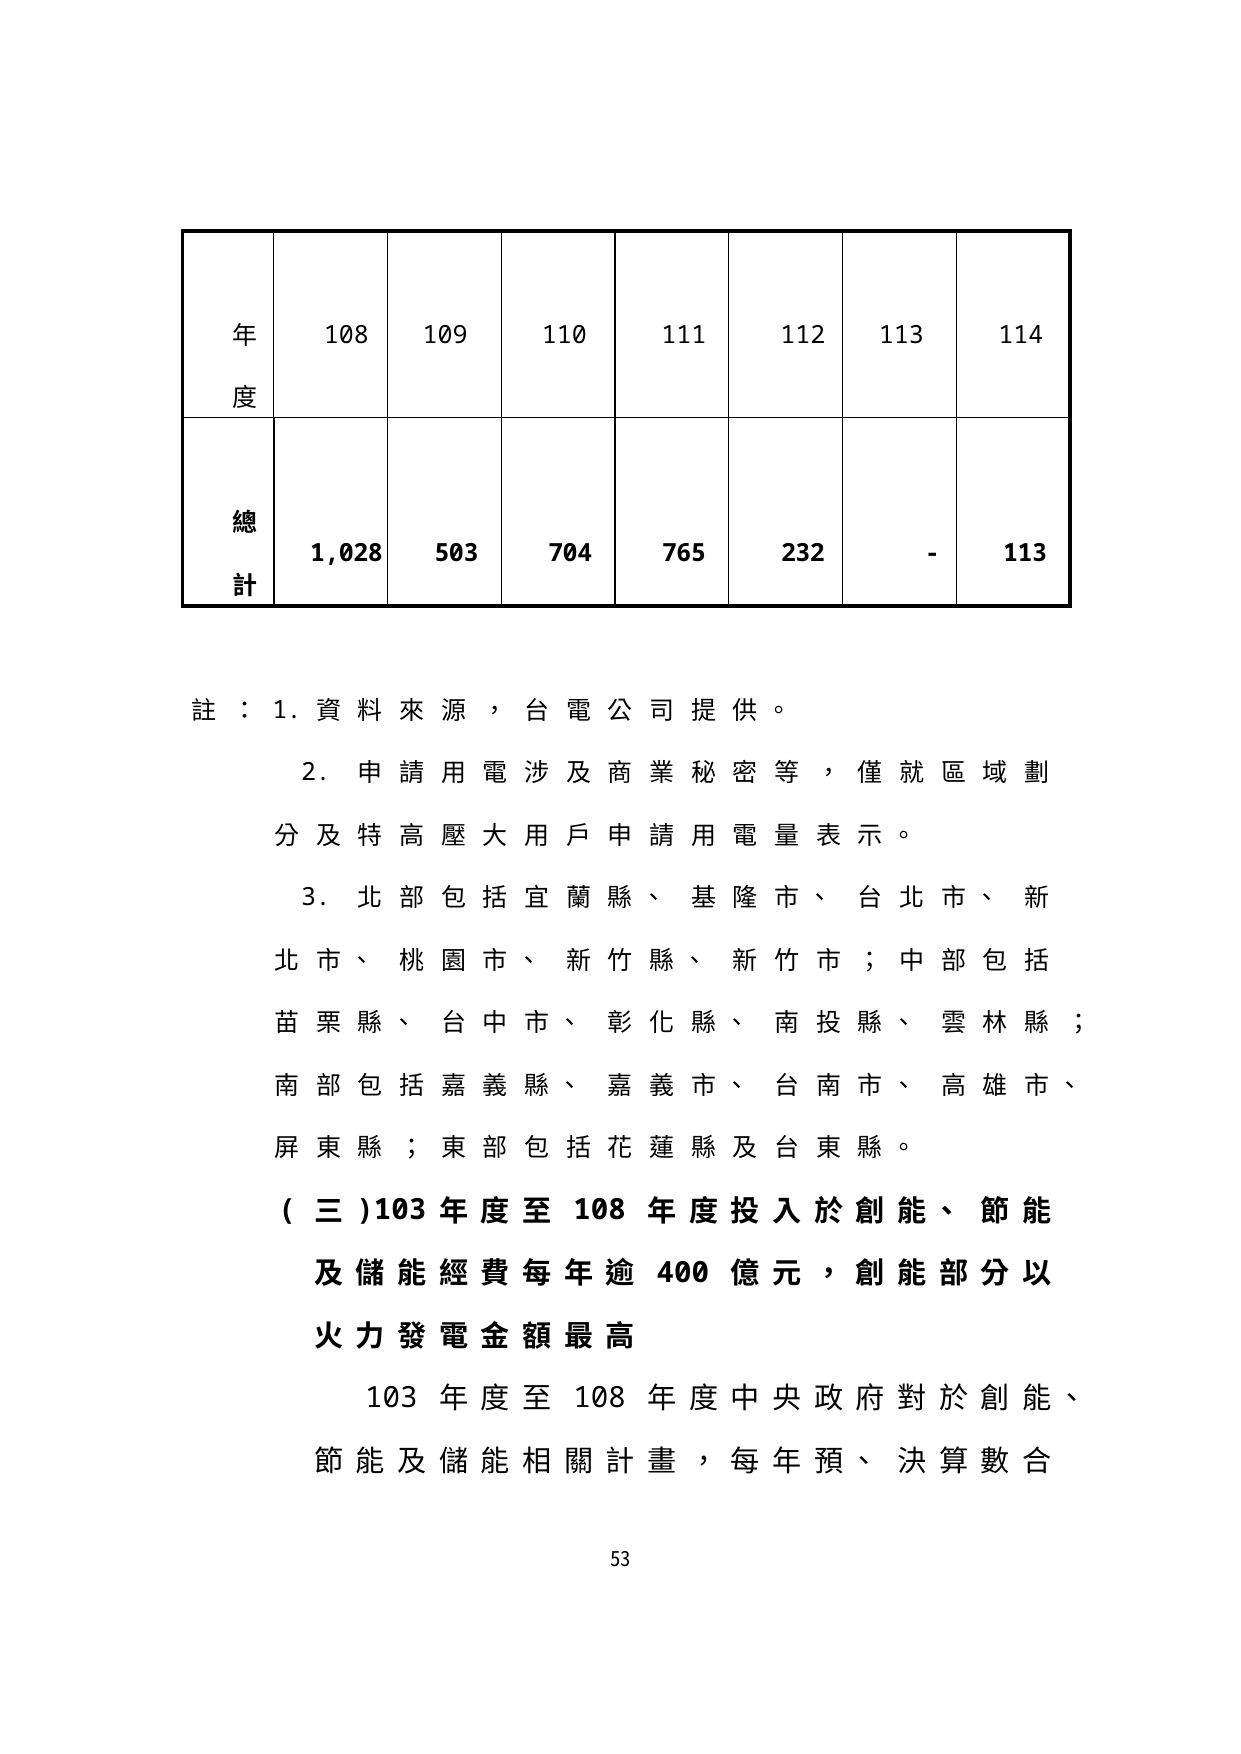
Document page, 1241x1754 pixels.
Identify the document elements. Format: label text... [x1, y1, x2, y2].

table_header 111 [616, 233, 728, 417]
table_cell 總計 [184, 418, 273, 604]
table_cell 113 [957, 418, 1068, 604]
table_cell 704 [502, 418, 614, 604]
table_cell 1,028 [275, 418, 387, 604]
text (三)103年度至108年度投入於創能、節能及儲能經費每年逾400億元，創能部分以火力發電金額最高 [242, 1167, 1058, 1354]
table_header 109 [388, 233, 501, 417]
table_header 113 [843, 233, 956, 417]
table_cell - [843, 418, 956, 604]
text 2.申請用電涉及商業秘密等，僅就區域劃分及特高壓大用戶申請用電量表示。 [188, 729, 1058, 854]
table_header 114 [957, 233, 1068, 417]
table_header 110 [502, 233, 614, 417]
text 103年度至108年度中央政府對於創能、節能及儲能相關計畫，每年預、決算數合計介於476億餘元至681億餘元(詳附表2-2-3)，各年度皆以創能計畫為主軸。至於103年度至108年度創能聚焦類別以火力發電居冠，該期間火力發電合計2,352億餘元、其次為太陽光電，合計127億餘元、第三為風力發電，計畫金額合計111億餘元，至於其他項目如輸變電、變電所改建等，103年度至108年度合計743億餘元(詳附表3-1-3)。 [271, 1354, 1058, 1479]
table_cell 232 [729, 418, 842, 604]
text 3.北部包括宜蘭縣、基隆市、台北市、新北市、桃園市、新竹縣、新竹市；中部包括苗栗縣、台中市、彰化縣、南投縣、雲林縣；南部包括嘉義縣、嘉義市、台南市、高雄市、屏東縣；東部包括花蓮縣及台東縣。 [188, 854, 1058, 1167]
text 註：1.資料來源，台電公司提供。 [183, 667, 1058, 729]
table_header 年度 [184, 233, 273, 417]
table_cell 765 [616, 418, 728, 604]
table_cell 503 [388, 418, 501, 604]
table_header 108 [274, 233, 387, 417]
table_header 112 [729, 233, 842, 417]
